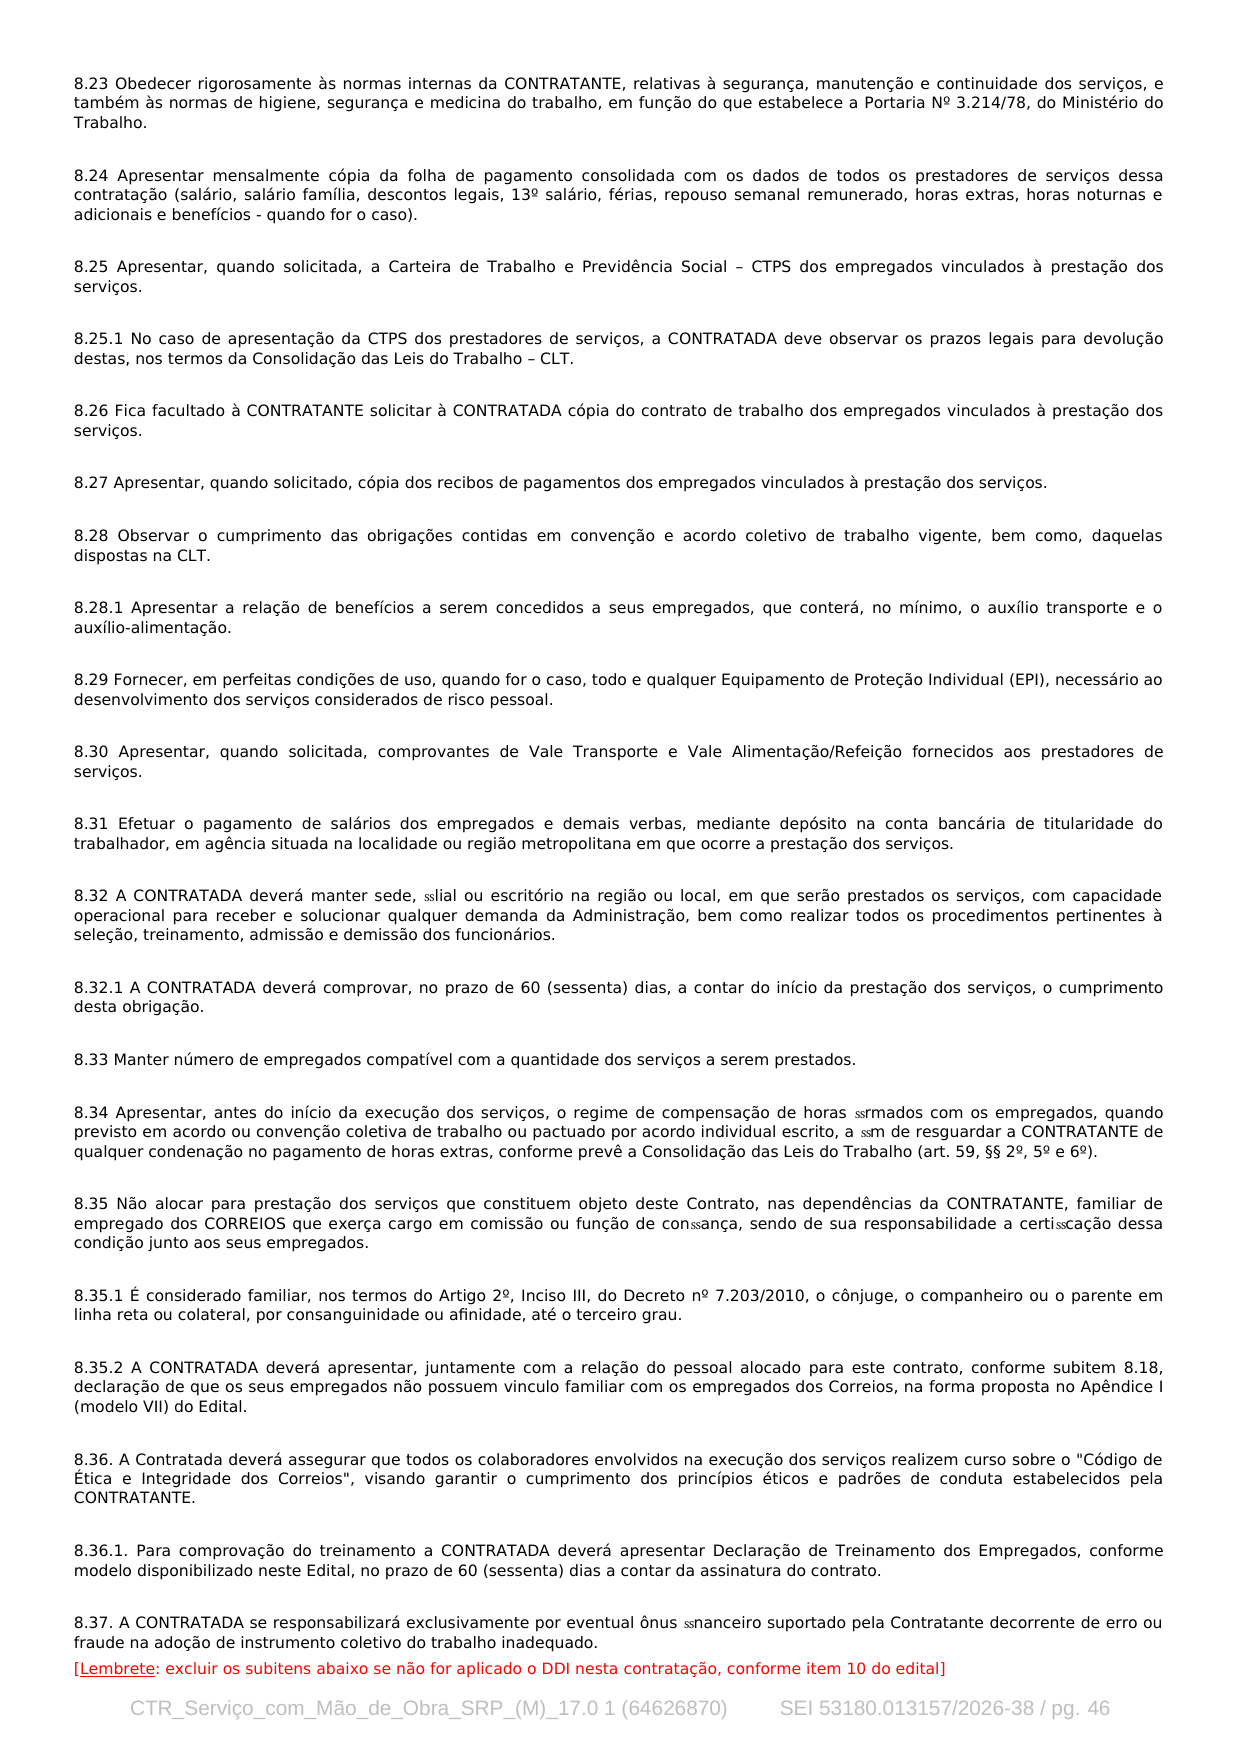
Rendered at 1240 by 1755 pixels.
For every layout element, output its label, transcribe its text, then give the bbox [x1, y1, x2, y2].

text [Lembrete: excluir os subitens abaixo se não for aplicado o DDI nesta contratação, conforme item 10 do edital] [74, 1660, 1184, 1678]
text 8.29 Fornecer, em perfeitas condições de uso, quando for o caso, todo e qualquer Equipamento de Proteção Individual (EPI), necessário ao desenvolvimento dos serviços considerados de risco pessoal. [74, 671, 1165, 709]
text 8.31 Efetuar o pagamento de salários dos empregados e demais verbas, mediante depósito na conta bancária de titularidade do trabalhador, em agência situada na localidade ou região metropolitana em que ocorre a prestação dos serviços. [74, 815, 1165, 853]
text 8.35 Não alocar para prestação dos serviços que constituem objeto deste Contrato, nas dependências da CONTRATANTE, familiar de empregado dos CORREIOS que exerça cargo em comissão ou função de conança, sendo de sua responsabilidade a certicação dessa condição junto aos seus empregados. [74, 1195, 1165, 1252]
text 8.26 Fica facultado à CONTRATANTE solicitar à CONTRATADA cópia do contrato de trabalho dos empregados vinculados à prestação dos serviços. [74, 402, 1165, 440]
text 8.35.2 A CONTRATADA deverá apresentar, juntamente com a relação do pessoal alocado para este contrato, conforme subitem 8.18, declaração de que os seus empregados não possuem vinculo familiar com os empregados dos Correios, na forma proposta no Apêndice I (modelo VII) do Edital. [74, 1359, 1165, 1416]
text 8.27 Apresentar, quando solicitado, cópia dos recibos de pagamentos dos empregados vinculados à prestação dos serviços. [74, 474, 1165, 493]
text 8.25.1 No caso de apresentação da CTPS dos prestadores de serviços, a CONTRATADA deve observar os prazos legais para devolução destas, nos termos da Consolidação das Leis do Trabalho – CLT. [74, 330, 1165, 368]
text 8.28 Observar o cumprimento das obrigações contidas em convenção e acordo coletivo de trabalho vigente, bem como, daquelas dispostas na CLT. [74, 527, 1165, 565]
text 8.32.1 A CONTRATADA deverá comprovar, no prazo de 60 (sessenta) dias, a contar do início da prestação dos serviços, o cumprimento desta obrigação. [74, 979, 1165, 1017]
text 8.30 Apresentar, quando solicitada, comprovantes de Vale Transporte e Vale Alimentação/Refeição fornecidos aos prestadores de serviços. [74, 743, 1165, 781]
text 8.25 Apresentar, quando solicitada, a Carteira de Trabalho e Previdência Social – CTPS dos empregados vinculados à prestação dos serviços. [74, 258, 1165, 296]
text 8.23 Obedecer rigorosamente às normas internas da CONTRATANTE, relativas à segurança, manutenção e continuidade dos serviços, e também às normas de higiene, segurança e medicina do trabalho, em função do que estabelece a Portaria Nº 3.214/78, do Ministério do Trabalho. [74, 75, 1165, 132]
text 8.34 Apresentar, antes do início da execução dos serviços, o regime de compensação de horas rmados com os empregados, quando previsto em acordo ou convenção coletiva de trabalho ou pactuado por acordo individual escrito, a m de resguardar a CONTRATANTE de qualquer condenação no pagamento de horas extras, conforme prevê a Consolidação das Leis do Trabalho (art. 59, §§ 2º, 5º e 6º). [74, 1104, 1165, 1161]
text 8.28.1 Apresentar a relação de benefícios a serem concedidos a seus empregados, que conterá, no mínimo, o auxílio transporte e o auxílio-alimentação. [74, 599, 1165, 637]
text 8.37. A CONTRATADA se responsabilizará exclusivamente por eventual ônus nanceiro suportado pela Contratante decorrente de erro ou fraude na adoção de instrumento coletivo do trabalho inadequado. [74, 1614, 1165, 1652]
text 8.36. A Contratada deverá assegurar que todos os colaboradores envolvidos na execução dos serviços realizem curso sobre o "Código de Ética e Integridade dos Correios", visando garantir o cumprimento dos princípios éticos e padrões de conduta estabelecidos pela CONTRATANTE. [74, 1450, 1165, 1508]
text 8.32 A CONTRATADA deverá manter sede, lial ou escritório na região ou local, em que serão prestados os serviços, com capacidade operacional para receber e solucionar qualquer demanda da Administração, bem como realizar todos os procedimentos pertinentes à seleção, treinamento, admissão e demissão dos funcionários. [74, 887, 1165, 944]
text 8.36.1. Para comprovação do treinamento a CONTRATADA deverá apresentar Declaração de Treinamento dos Empregados, conforme modelo disponibilizado neste Edital, no prazo de 60 (sessenta) dias a contar da assinatura do contrato. [74, 1542, 1165, 1580]
text 8.24 Apresentar mensalmente cópia da folha de pagamento consolidada com os dados de todos os prestadores de serviços dessa contratação (salário, salário família, descontos legais, 13º salário, férias, repouso semanal remunerado, horas extras, horas noturnas e adicionais e benefícios - quando for o caso). [74, 167, 1165, 224]
text 8.35.1 É considerado familiar, nos termos do Artigo 2º, Inciso III, do Decreto nº 7.203/2010, o cônjuge, o companheiro ou o parente em linha reta ou colateral, por consanguinidade ou afinidade, até o terceiro grau. [74, 1287, 1165, 1324]
text 8.33 Manter número de empregados compatível com a quantidade dos serviços a serem prestados. [74, 1051, 1165, 1069]
